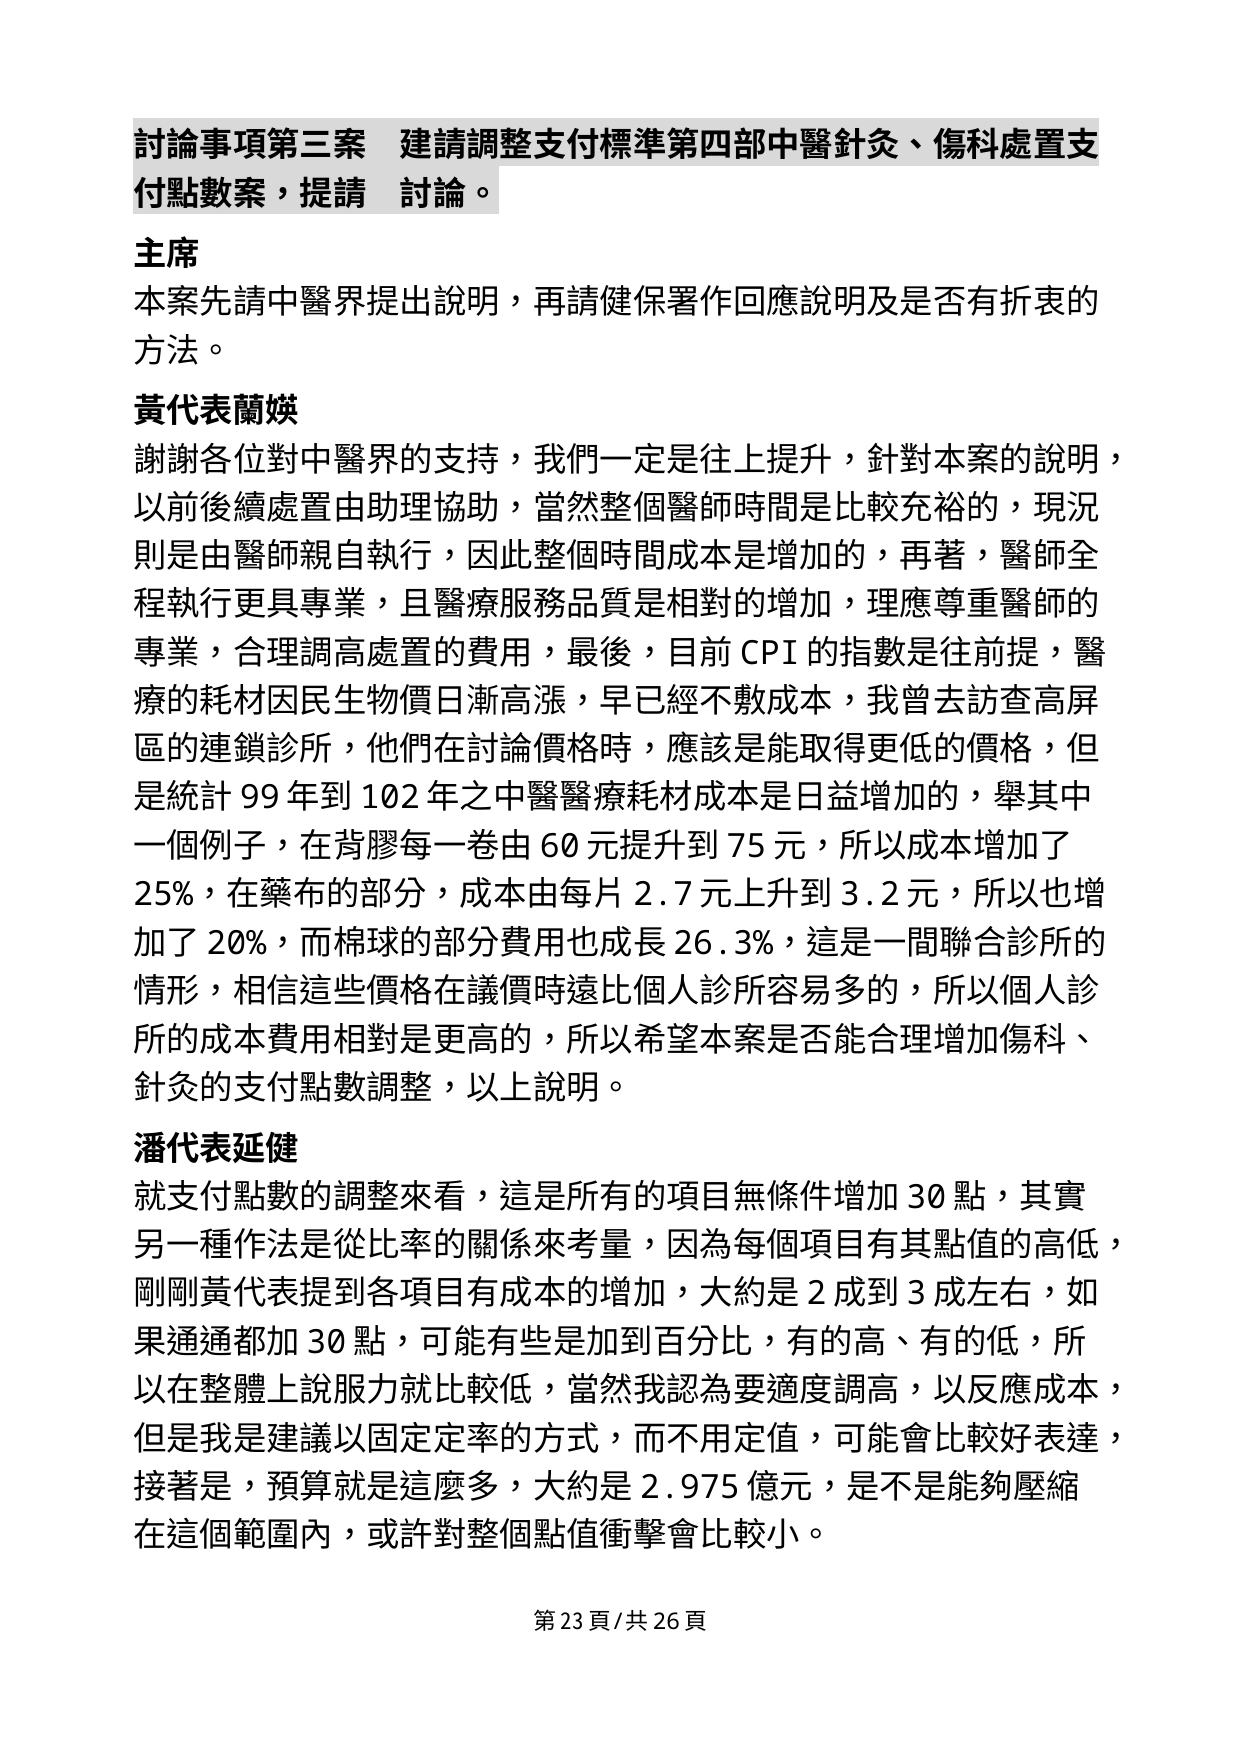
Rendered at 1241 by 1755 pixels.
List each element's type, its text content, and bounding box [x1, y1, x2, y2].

text 本案先請中醫界提出說明，再請健保署作回應說明及是否有折衷的方法。 [133, 275, 1107, 372]
text 謝謝各位對中醫界的支持，我們一定是往上提升，針對本案的說明，以前後續處置由助理協助，當然整個醫師時間是比較充裕的，現況則是由醫師親自執行，因此整個時間成本是增加的，再著，醫師全程執行更具專業，且醫療服務品質是相對的增加，理應尊重醫師的專業，合理調高處置的費用，最後，目前CPI的指數是往前提，醫療的耗材因民生物價日漸高漲，早已經不敷成本，我曾去訪查高屏區的連鎖診所，他們在討論價格時，應該是能取得更低的價格，但是統計99年到102年之中醫醫療耗材成本是日益增加的，舉其中一個例子，在背膠每一卷由60元提升到75元，所以成本增加了25%，在藥布的部分，成本由每片2.7元上升到3.2元，所以也增加了20%，而棉球的部分費用也成長26.3%，這是一間聯合診所的情形，相信這些價格在議價時遠比個人診所容易多的，所以個人診所的成本費用相對是更高的，所以希望本案是否能合理增加傷科、針灸的支付點數調整，以上說明。 [133, 432, 1107, 1109]
text 就支付點數的調整來看，這是所有的項目無條件增加30點，其實另一種作法是從比率的關係來考量，因為每個項目有其點值的高低，剛剛黃代表提到各項目有成本的增加，大約是2成到3成左右，如果通通都加30點，可能有些是加到百分比，有的高、有的低，所以在整體上說服力就比較低，當然我認為要適度調高，以反應成本，但是我是建議以固定定率的方式，而不用定值，可能會比較好表達，接著是，預算就是這麼多，大約是2.975億元，是不是能夠壓縮在這個範圍內，或許對整個點值衝擊會比較小。 [133, 1169, 1107, 1556]
text 討論事項第三案 建請調整支付標準第四部中醫針灸、傷科處置支付點數案，提請 討論。 [133, 118, 1107, 214]
text 潘代表延健 [133, 1121, 1107, 1169]
text 黃代表蘭媖 [133, 384, 1107, 432]
text 主席 [133, 227, 1107, 275]
